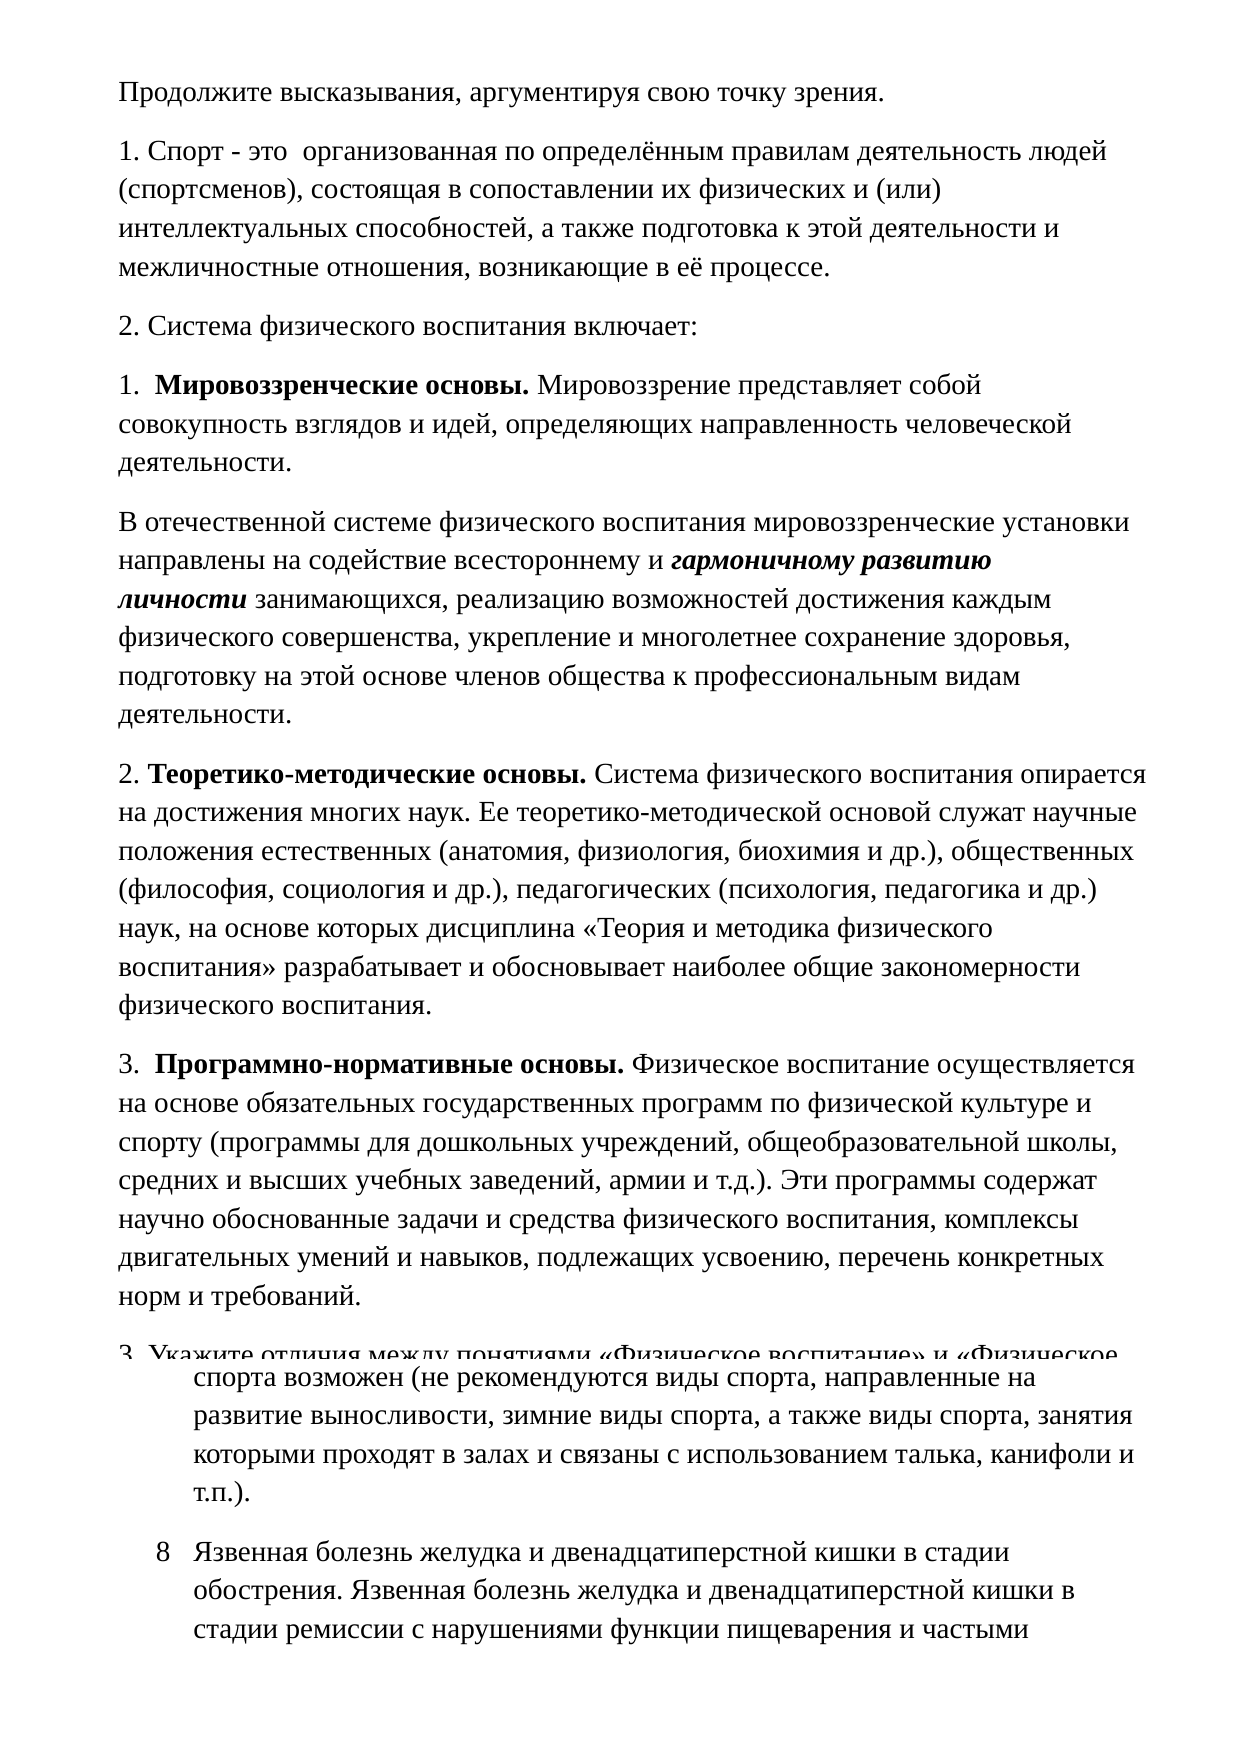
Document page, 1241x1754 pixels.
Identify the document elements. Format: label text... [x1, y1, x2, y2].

list Бронхиальная астма. При отсутствии приступов в течение пяти лет и более, но сохраняющейся измененной реактивности бронхов, допуск к занятиям отдельными видами спорта возможен (не рекомендуются виды спорта, направленные на развитие выносливости, зимние виды спорта, а также виды спорта, занятия которыми проходят в залах и связаны с использованием талька, канифоли и т.п.). [156, 1359, 1152, 1508]
list Язвенная болезнь желудка и двенадцатиперстной кишки в стадии обострения. Язвенная болезнь желудка и двенадцатиперстной кишки в стадии ремиссии с нарушениями функции пищеварения и частыми обострениями в анамнезе. Лица с язвенной болезнью желудка или двенадцатиперстной кишки, находящиеся в течение 6 лет в состоянии ремиссии (без нарушений функции пищеварения), могут быть допущены к занятиям спортом (не рекомендуются виды спорта, направленные на развитие выносливости). [156, 1534, 1152, 1644]
